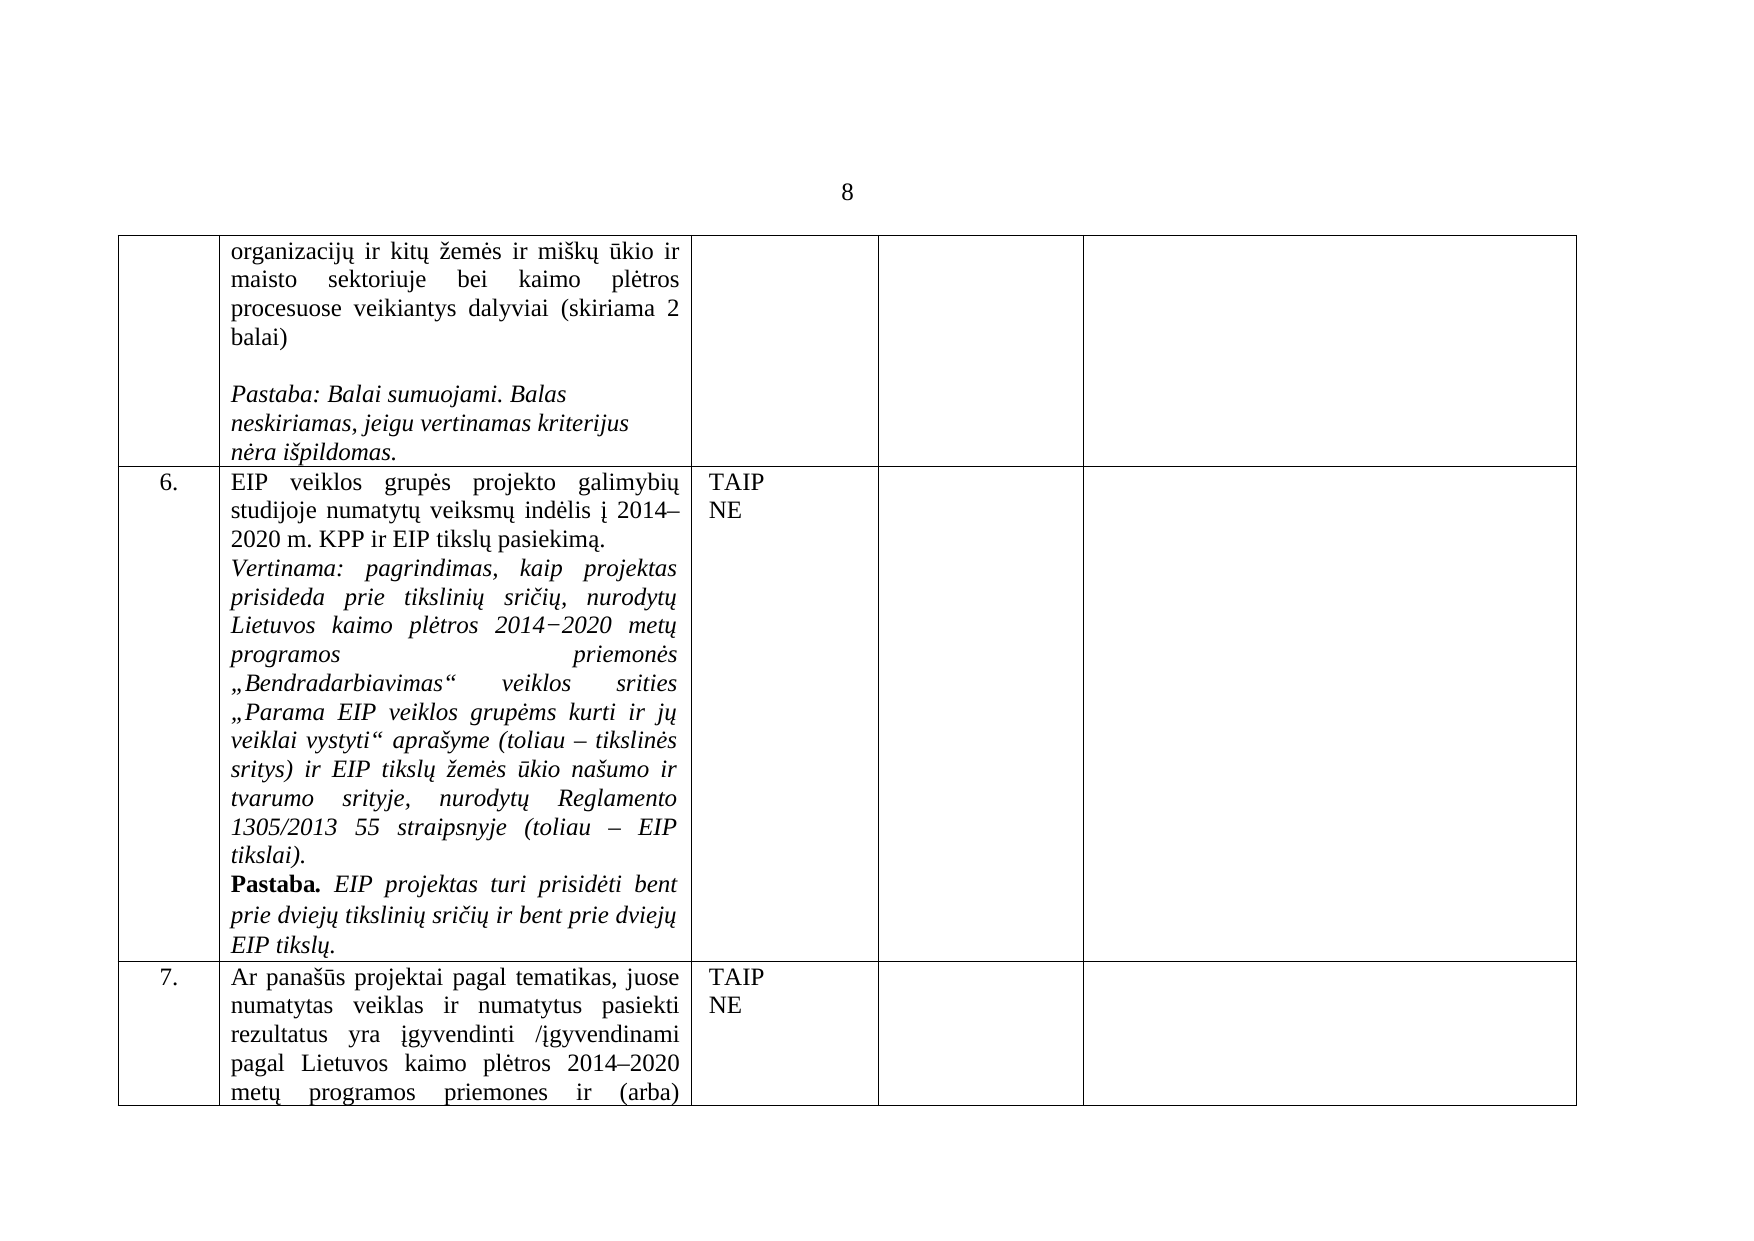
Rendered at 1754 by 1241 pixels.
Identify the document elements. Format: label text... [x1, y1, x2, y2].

table_cell [1084, 236, 1576, 466]
table_cell [879, 236, 1083, 466]
table_cell 6. [119, 467, 219, 961]
table_cell 7. [119, 962, 219, 1105]
table_cell Ar panašūs projektai pagal tematikas, juose numatytas veiklas ir numatytus pasiekti rezultatus yra įgyvendinti /įgyvendinami pagal Lietuvos kaimo plėtros 2014–2020 metų programos priemones ir (arba) [220, 962, 691, 1105]
table_cell [879, 467, 1083, 961]
table_cell TAIP NE [692, 962, 878, 1105]
table_cell TAIP NE [692, 467, 878, 961]
table_cell [692, 236, 878, 466]
table_cell [119, 236, 219, 466]
table_cell [1084, 467, 1576, 961]
table_cell [1084, 962, 1576, 1105]
table_cell EIP veiklos grupės projekto galimybių studijoje numatytų veiksmų indėlis į 2014–2020 m. KPP ir EIP tikslų pasiekimą. Vertinama: pagrindimas, kaip projektas prisideda prie tikslinių sričių, nurodytų Lietuvos kaimo plėtros 2014−2020 metų programos priemonės „Bendradarbiavimas“ veiklos srities „Parama EIP veiklos grupėms kurti ir jų veiklai vystyti“ aprašyme (toliau – tikslinės sritys) ir EIP tikslų žemės ūkio našumo ir tvarumo srityje, nurodytų Reglamento 1305/2013 55 straipsnyje (toliau – EIP tikslai). Pastaba. EIP projektas turi prisidėti bent prie dviejų tikslinių sričių ir bent prie dviejų EIP tikslų. [220, 467, 691, 961]
table_cell organizacijų ir kitų žemės ir miškų ūkio ir maisto sektoriuje bei kaimo plėtros procesuose veikiantys dalyviai (skiriama 2 balai) Pastaba: Balai sumuojami. Balas neskiriamas, jeigu vertinamas kriterijus nėra išpildomas. [220, 236, 691, 466]
table_cell [879, 962, 1083, 1105]
